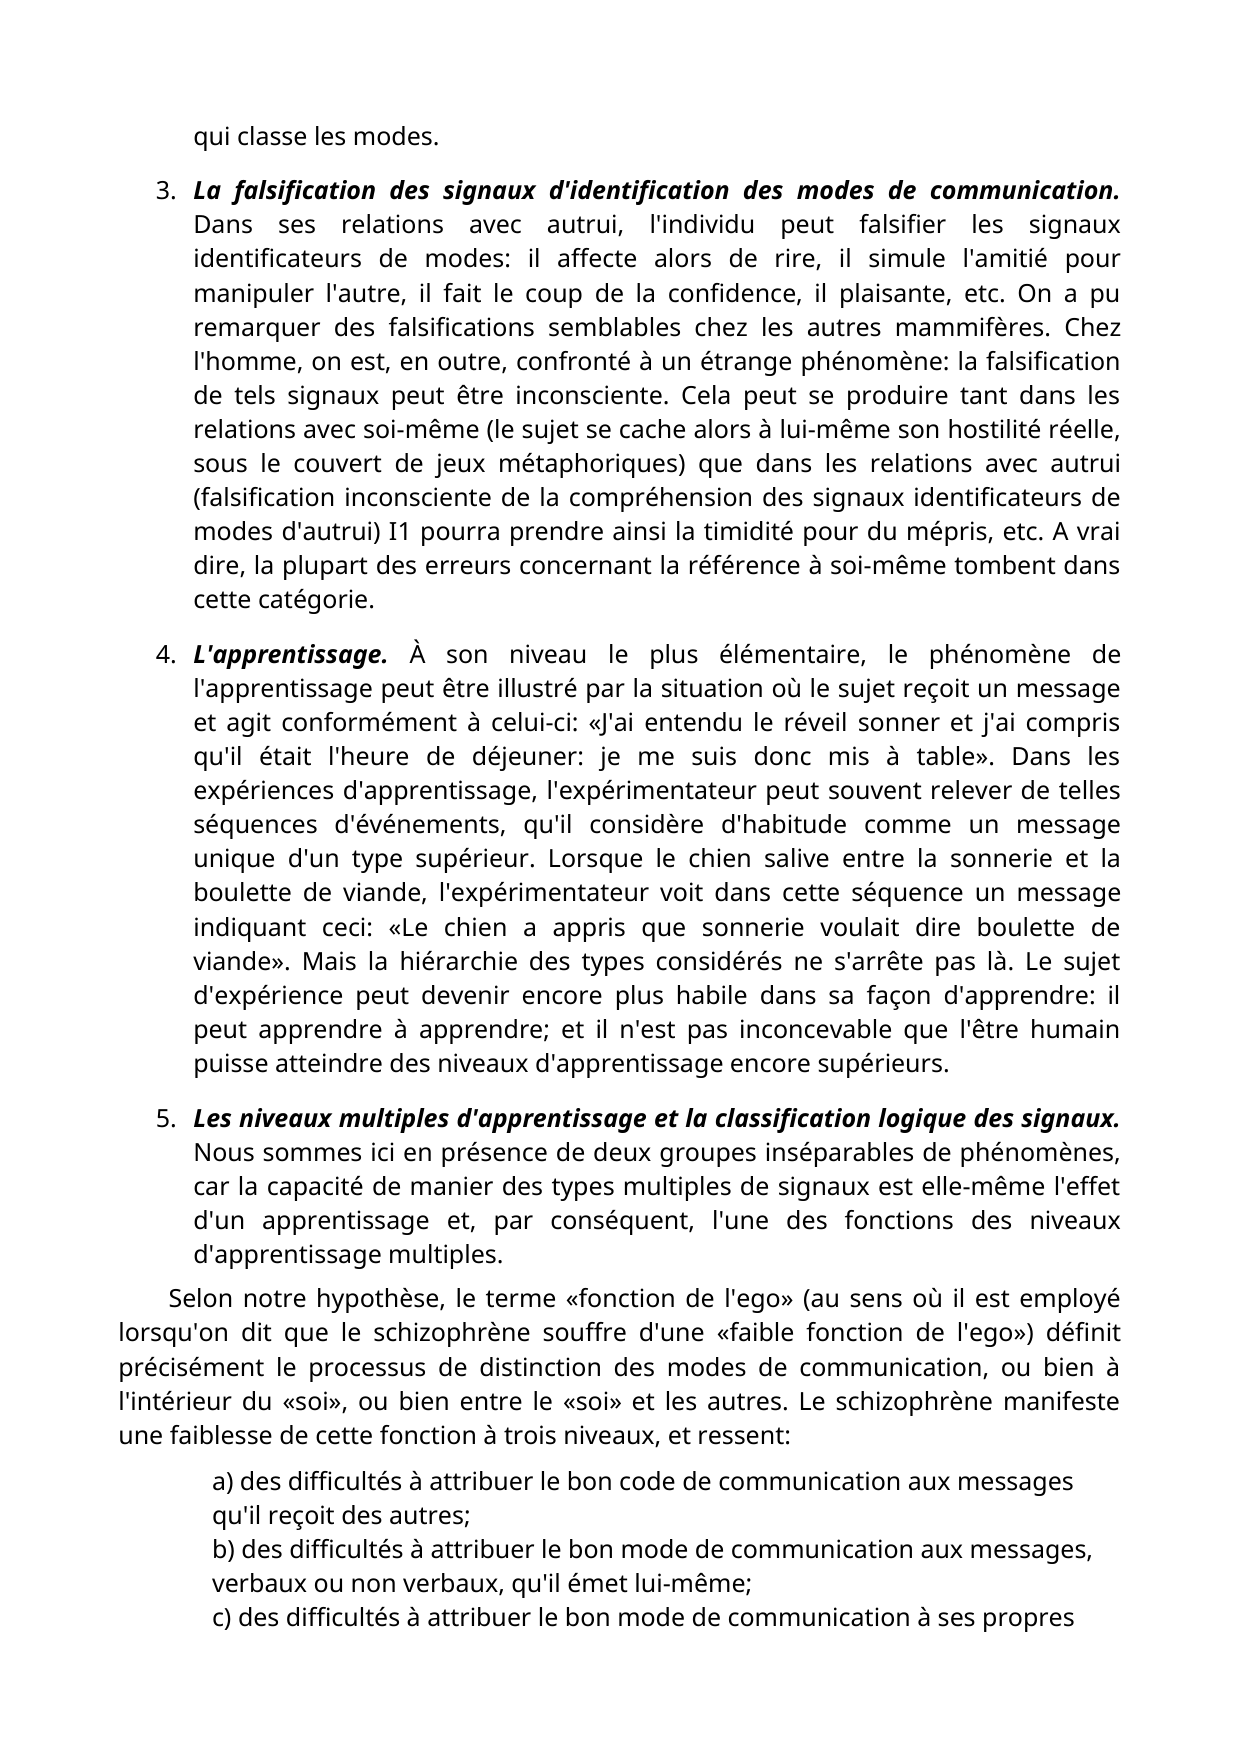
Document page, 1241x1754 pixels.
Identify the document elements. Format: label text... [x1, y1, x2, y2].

list Les niveaux multiples d'apprentissage et la classification logique des signaux. Nous sommes ici en présence de deux groupes inséparables de phénomènes, car la capacité de manier des types multiples de signaux est elle-même l'effet d'un apprentissage et, par conséquent, l'une des fonctions des niveaux d'apprentissage multiples. [156, 1100, 1122, 1271]
list La falsification des signaux d'identification des modes de communication. Dans ses relations avec autrui, l'individu peut falsifier les signaux identificateurs de modes: il affecte alors de rire, il simule l'amitié pour manipuler l'autre, il fait le coup de la confidence, il plaisante, etc. On a pu remarquer des falsifications semblables chez les autres mammifères. Chez l'homme, on est, en outre, confronté à un étrange phénomène: la falsification de tels signaux peut être inconsciente. Cela peut se produire tant dans les relations avec soi-même (le sujet se cache alors à lui-même son hostilité réelle, sous le couvert de jeux métaphoriques) que dans les relations avec autrui (falsification inconsciente de la compréhension des signaux identificateurs de modes d'autrui) I1 pourra prendre ainsi la timidité pour du mépris, etc. A vrai dire, la plupart des erreurs concernant la référence à soi-même tombent dans cette catégorie. [156, 173, 1122, 616]
list qui classe les modes. [156, 118, 1122, 152]
text Selon notre hypothèse, le terme «fonction de l'ego» (au sens où il est employé lorsqu'on dit que le schizophrène souffre d'une «faible fonction de l'ego») définit précisément le processus de distinction des modes de communication, ou bien à l'intérieur du «soi», ou bien entre le «soi» et les autres. Le schizophrène manifeste une faiblesse de cette fonction à trois niveaux, et ressent: [118, 1281, 1122, 1451]
text a) des difficultés à attribuer le bon code de communication aux messages qu'il reçoit des autres; b) des difficultés à attribuer le bon mode de communication aux messages, verbaux ou non verbaux, qu'il émet lui-même; c) des difficultés à attribuer le bon mode de communication à ses propres [212, 1464, 1122, 1634]
list L'apprentissage. À son niveau le plus élémentaire, le phénomène de l'apprentissage peut être illustré par la situation où le sujet reçoit un message et agit conformément à celui-ci: «J'ai entendu le réveil sonner et j'ai compris qu'il était l'heure de déjeuner: je me suis donc mis à table». Dans les expériences d'apprentissage, l'expérimentateur peut souvent relever de telles séquences d'événements, qu'il considère d'habitude comme un message unique d'un type supérieur. Lorsque le chien salive entre la sonnerie et la boulette de viande, l'expérimentateur voit dans cette séquence un message indiquant ceci: «Le chien a appris que sonnerie voulait dire boulette de viande». Mais la hiérarchie des types considérés ne s'arrête pas là. Le sujet d'expérience peut devenir encore plus habile dans sa façon d'apprendre: il peut apprendre à apprendre; et il n'est pas inconcevable que l'être humain puisse atteindre des niveaux d'apprentissage encore supérieurs. [156, 637, 1122, 1079]
